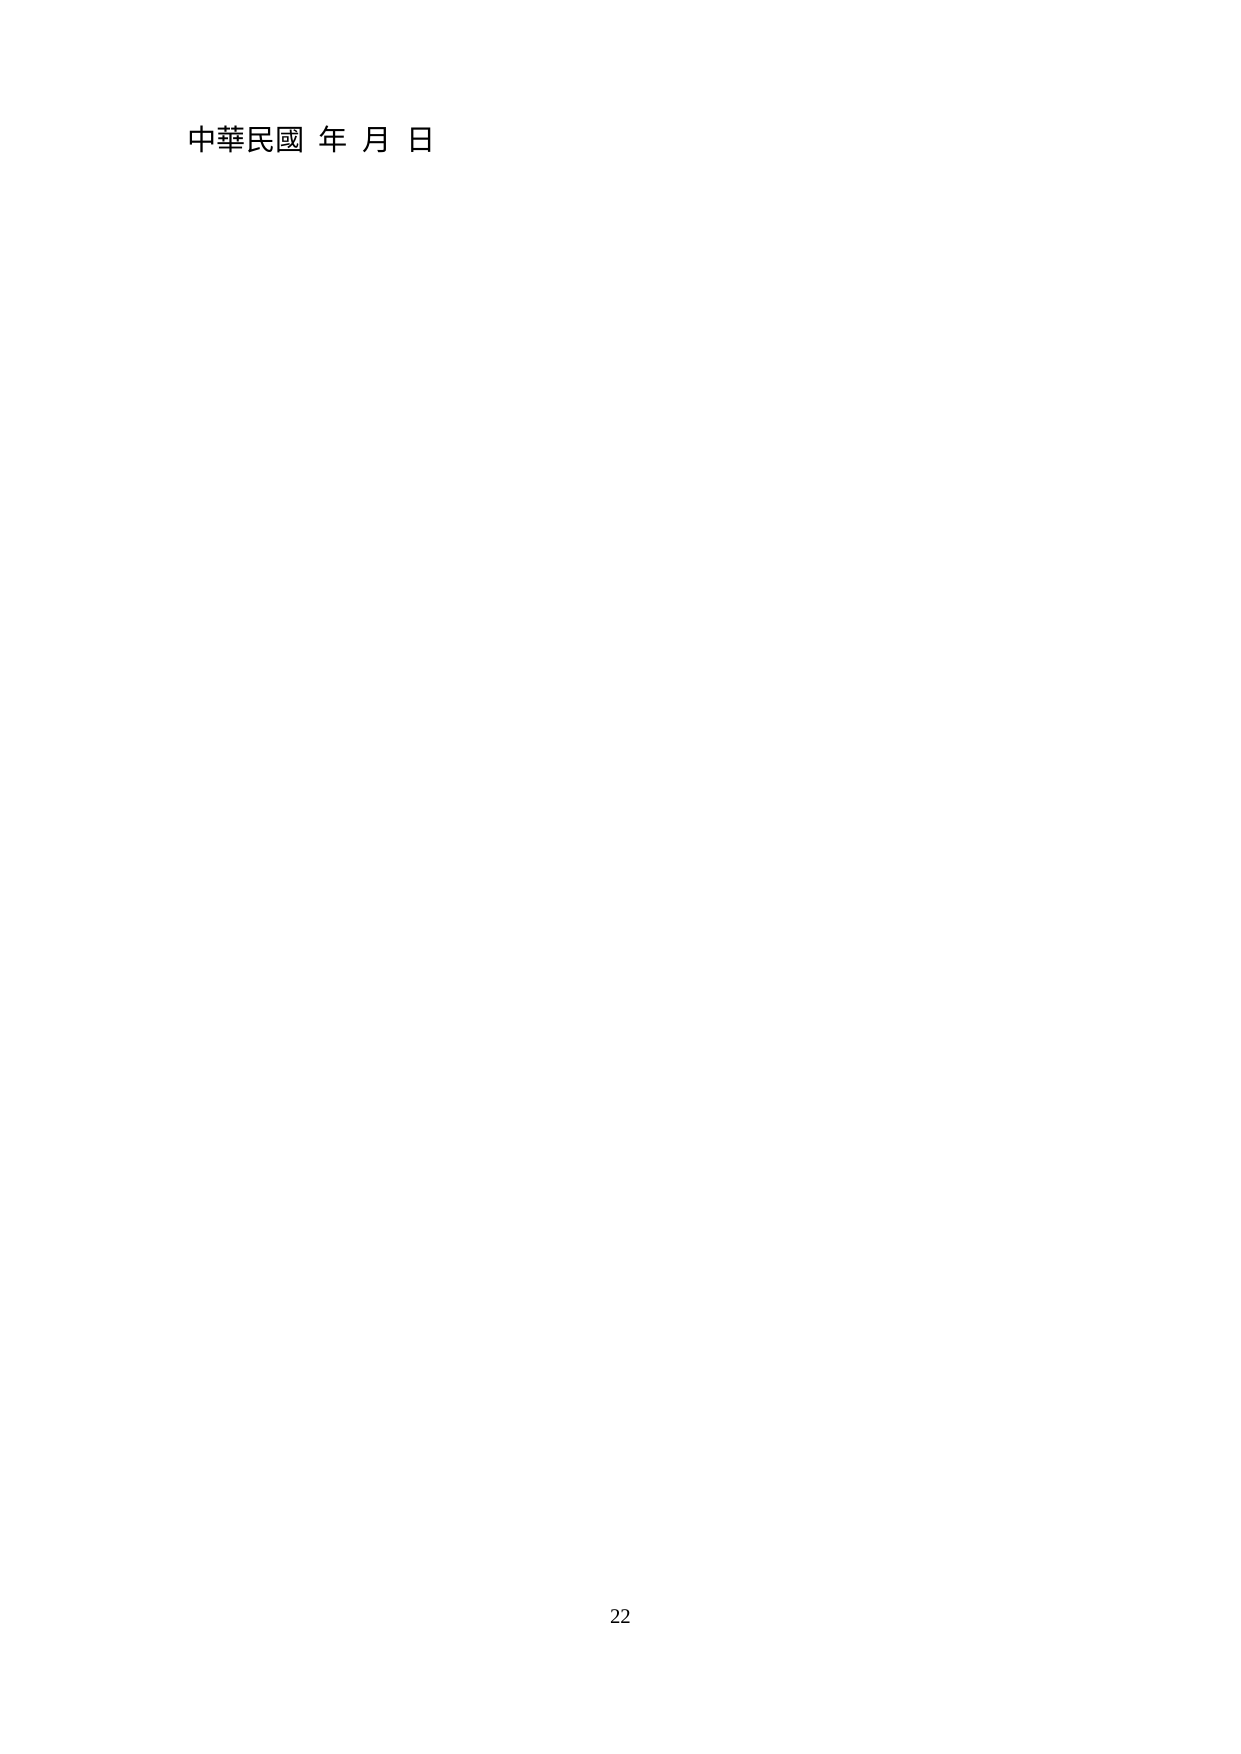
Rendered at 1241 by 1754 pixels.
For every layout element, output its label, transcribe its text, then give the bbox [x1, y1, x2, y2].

text 中華民國 年 月 日 [187, 96, 1053, 159]
